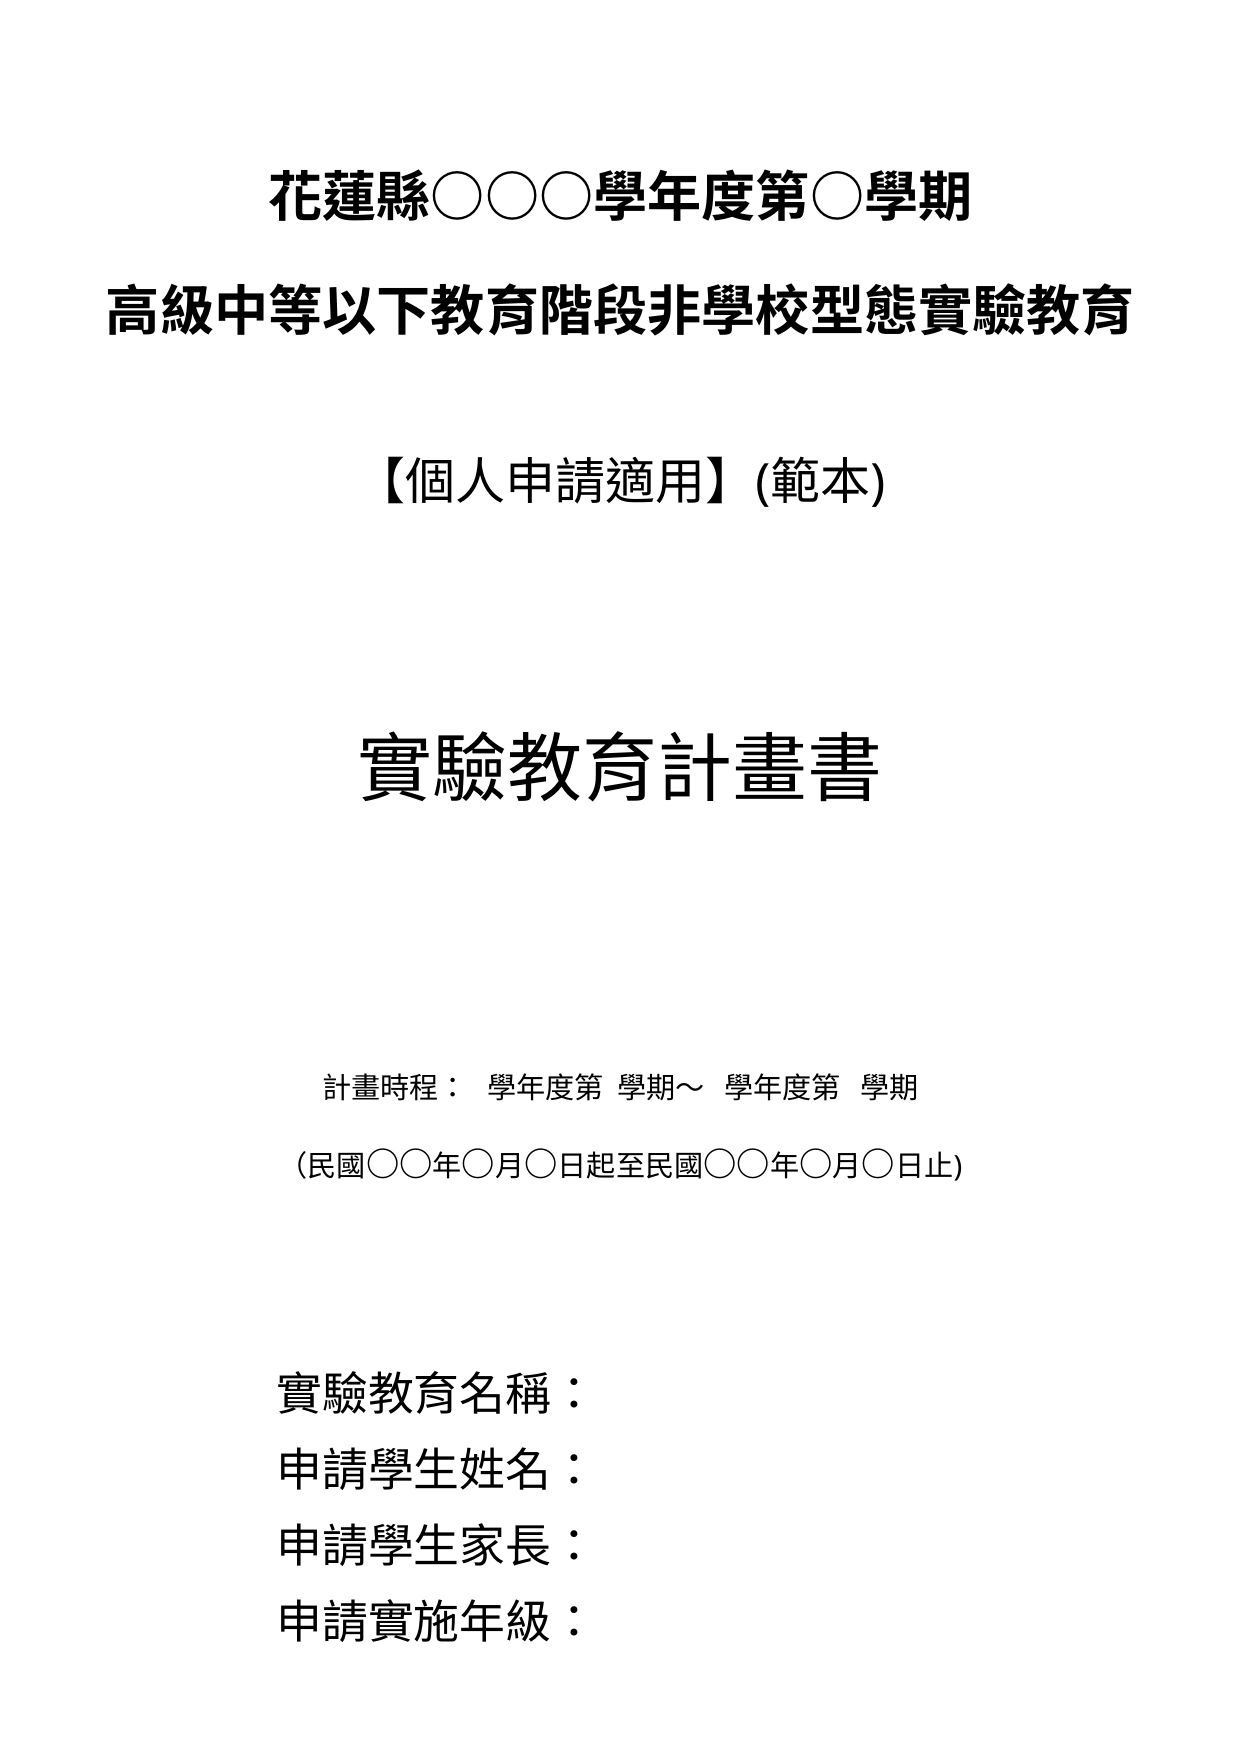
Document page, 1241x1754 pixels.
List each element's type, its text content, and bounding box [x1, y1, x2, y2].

text 高級中等以下教育階段非學校型態實驗教育 [89, 249, 1152, 364]
text 計畫時程： 學年度第 學期～ 學年度第 學期 [89, 1048, 1152, 1124]
text 申請學生姓名： [276, 1428, 1152, 1504]
text 實驗教育計畫書 [89, 706, 1152, 820]
text 申請實施年級： [276, 1580, 1152, 1656]
text 申請學生家長： [276, 1504, 1152, 1580]
text （民國○○年○月○日起至民國○○年○月○日止) [89, 1124, 1152, 1200]
text 實驗教育名稱： [276, 1352, 1152, 1428]
text 花蓮縣○○○學年度第○學期 [89, 136, 1152, 249]
text 【個人申請適用】(範本) [89, 440, 1152, 516]
